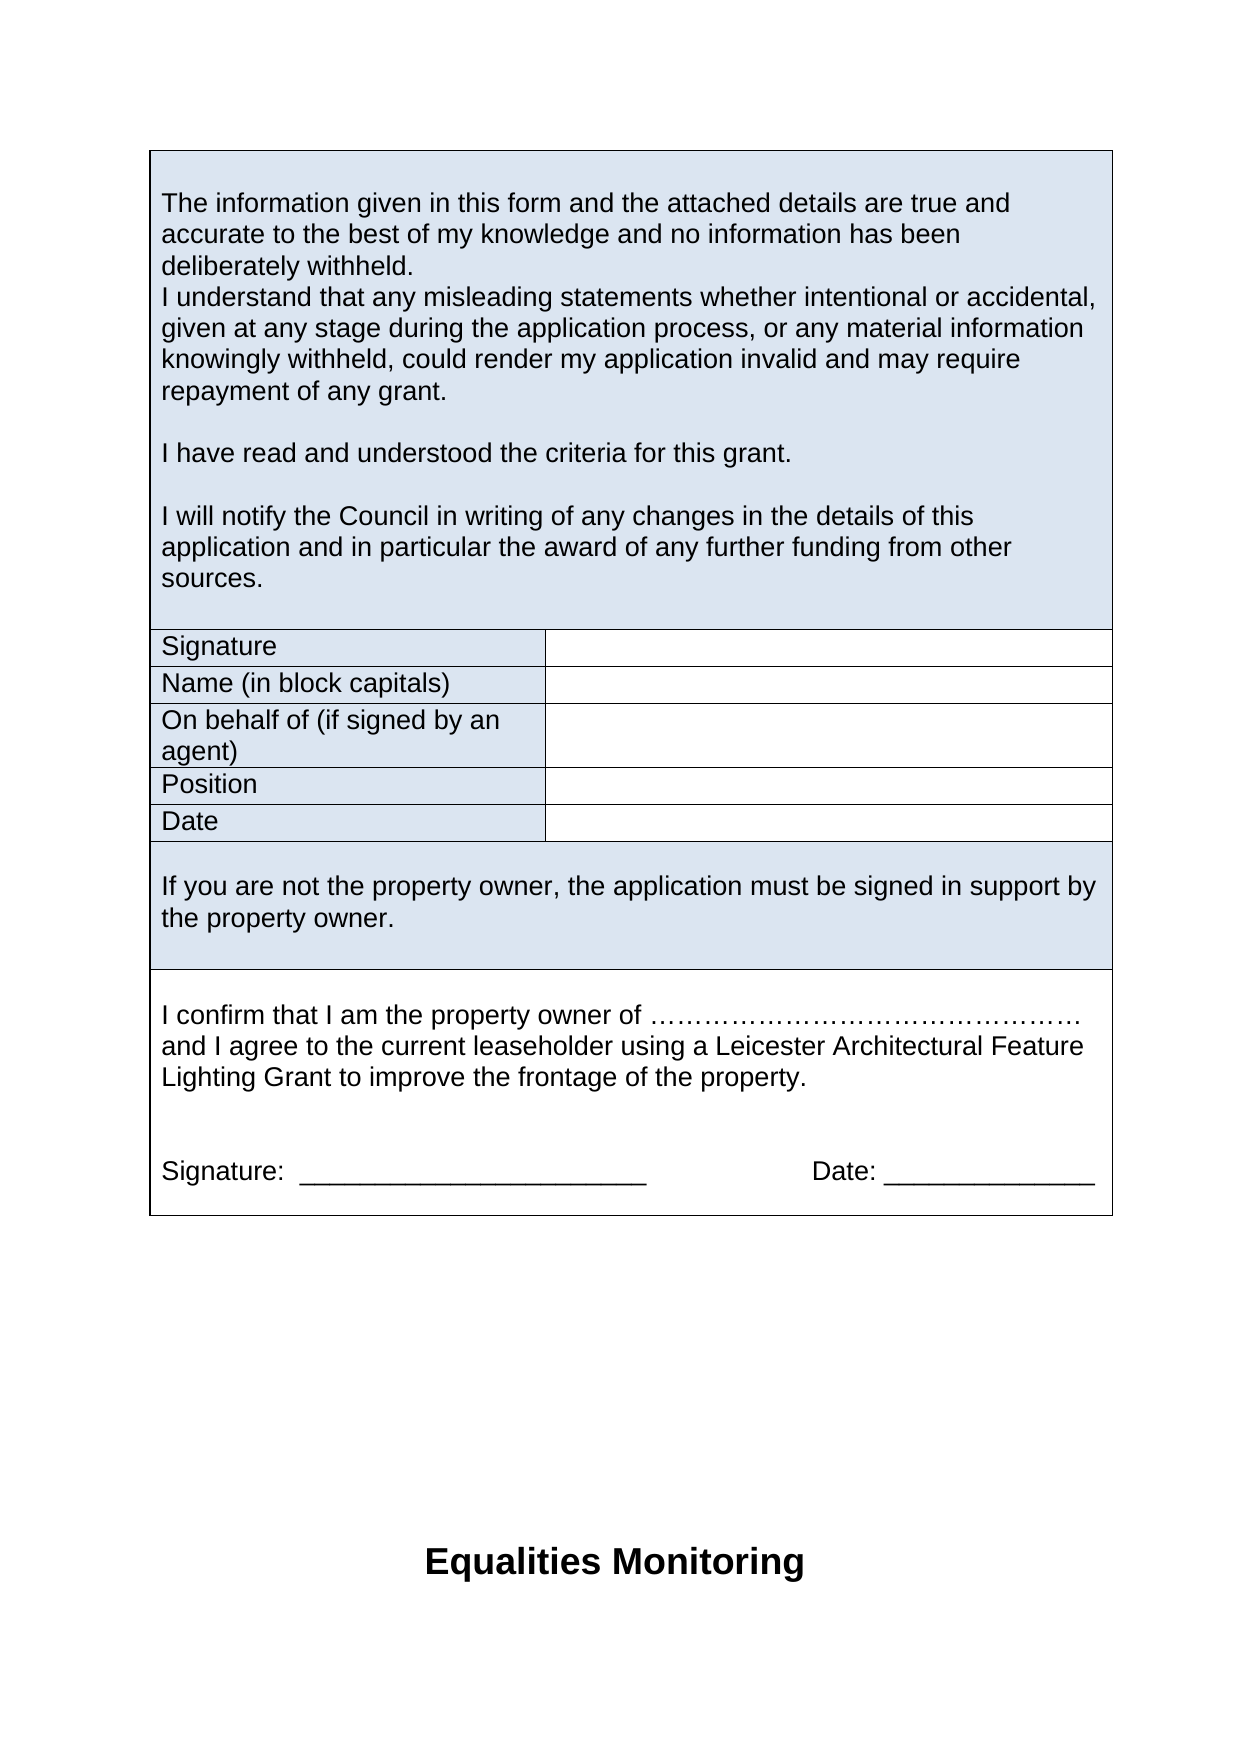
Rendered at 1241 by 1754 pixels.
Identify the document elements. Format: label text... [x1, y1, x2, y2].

table_cell [546, 805, 1112, 841]
table_cell If you are not the property owner, the application must be signed in support by the property owner. [151, 842, 1112, 969]
table_cell [546, 704, 1112, 767]
table_cell [546, 630, 1112, 666]
table_header The information given in this form and the attached details are true and accurate to the best of my knowledge and no information has been deliberately withheld. I understand that any misleading statements whether intentional or accidental, given at any stage during the application process, or any material information knowingly withheld, could render my application invalid and may require repayment of any grant. I have read and understood the criteria for this grant. I will notify the Council in writing of any changes in the details of this application and in particular the award of any further funding from other sources. [151, 151, 1112, 629]
table_cell [546, 667, 1112, 703]
table_cell Date [151, 805, 545, 841]
table_cell Signature [151, 630, 545, 666]
table_cell On behalf of (if signed by an agent) [151, 704, 545, 767]
table_cell Name (in block capitals) [151, 667, 545, 703]
text Equalities Monitoring [150, 1539, 1090, 1582]
table_cell [546, 768, 1112, 804]
table_cell I confirm that I am the property owner of ………………………………………… and I agree to the current leaseholder using a Leicester Architectural Feature Lighting Grant to improve the frontage of the property. Signature: _______________________ Date: ______________ [151, 970, 1112, 1215]
table_cell Position [151, 768, 545, 804]
